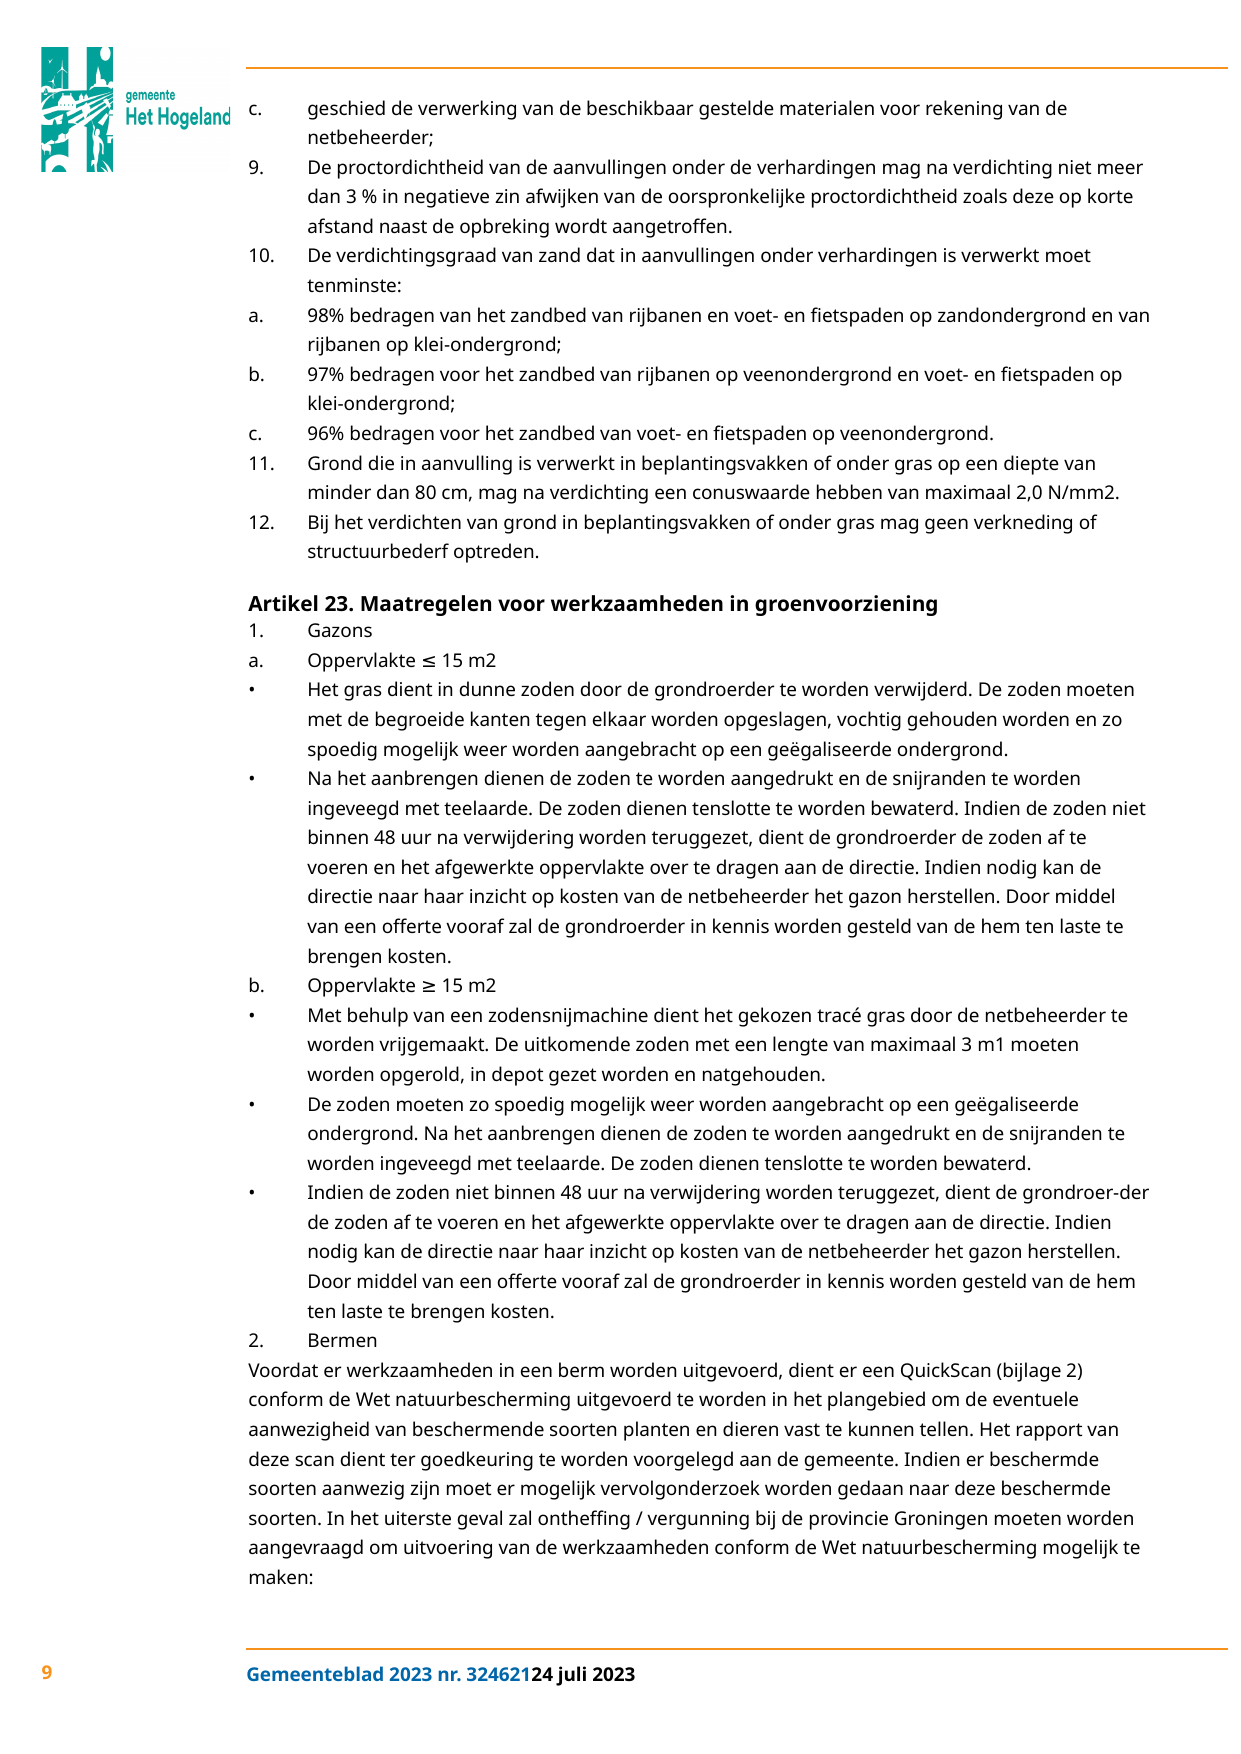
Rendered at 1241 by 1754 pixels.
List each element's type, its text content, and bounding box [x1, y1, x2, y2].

list Na het aanbrengen dienen de zoden te worden aangedrukt en de snijranden te worden ingeveegd met teelaarde. De zoden dienen tenslotte te worden bewaterd. Indien de zoden niet binnen 48 uur na verwijdering worden teruggezet, dient de grondroerder de zoden af te voeren en het afgewerkte oppervlakte over te dragen aan de directie. Indien nodig kan de directie naar haar inzicht op kosten van de netbeheerder het gazon herstellen. Door middel van een offerte vooraf zal de grondroerder in kennis worden gesteld van de hem ten laste te brengen kosten. [248, 765, 1152, 968]
list Oppervlakte ≥ 15 m2 [248, 972, 1152, 998]
list Gazons [248, 617, 1152, 643]
list 96% bedragen voor het zandbed van voet- en fietspaden op veenondergrond. [248, 420, 1152, 446]
picture [41, 47, 231, 172]
list Indien de zoden niet binnen 48 uur na verwijdering worden teruggezet, dient de grondroer-der de zoden af te voeren en het afgewerkte oppervlakte over te dragen aan de directie. Indien nodig kan de directie naar haar inzicht op kosten van de netbeheerder het gazon herstellen. Door middel van een offerte vooraf zal de grondroerder in kennis worden gesteld van de hem ten laste te brengen kosten. [248, 1179, 1152, 1323]
list 98% bedragen van het zandbed van rijbanen en voet- en fietspaden op zandondergrond en van rijbanen op klei-ondergrond; [248, 302, 1152, 357]
list De proctordichtheid van de aanvullingen onder de verhardingen mag na verdichting niet meer dan 3 % in negatieve zin afwijken van de oorspronkelijke proctordichtheid zoals deze op korte afstand naast de opbreking wordt aangetroffen. [248, 154, 1152, 239]
list Bermen [248, 1327, 1152, 1353]
text Voordat er werkzaamheden in een berm worden uitgevoerd, dient er een QuickScan (bijlage 2) conform de Wet natuurbescherming uitgevoerd te worden in het plangebied om de eventuele aanwezigheid van beschermende soorten planten en dieren vast te kunnen tellen. Het rapport van deze scan dient ter goedkeuring te worden voorgelegd aan de gemeente. Indien er beschermde soorten aanwezig zijn moet er mogelijk vervolgonderzoek worden gedaan naar deze beschermde soorten. In het uiterste geval zal ontheffing / vergunning bij de provincie Groningen moeten worden aangevraagd om uitvoering van de werkzaamheden conform de Wet natuurbescherming mogelijk te maken: [248, 1357, 1152, 1590]
list Het gras dient in dunne zoden door de grondroerder te worden verwijderd. De zoden moeten met de begroeide kanten tegen elkaar worden opgeslagen, vochtig gehouden worden en zo spoedig mogelijk weer worden aangebracht op een geëgaliseerde ondergrond. [248, 677, 1152, 761]
list 97% bedragen voor het zandbed van rijbanen op veenondergrond en voet- en fietspaden op klei-ondergrond; [248, 361, 1152, 416]
list De verdichtingsgraad van zand dat in aanvullingen onder verhardingen is verwerkt moet tenminste: [248, 243, 1152, 298]
list Bij het verdichten van grond in beplantingsvakken of onder gras mag geen verkneding of structuurbederf optreden. [248, 509, 1152, 564]
text Artikel 23. Maatregelen voor werkzaamheden in groenvoorziening [248, 589, 1152, 617]
list Oppervlakte ≤ 15 m2 [248, 647, 1152, 673]
list geschied de verwerking van de beschikbaar gestelde materialen voor rekening van de netbeheerder; [248, 95, 1152, 150]
list Met behulp van een zodensnijmachine dient het gekozen tracé gras door de netbeheerder te worden vrijgemaakt. De uitkomende zoden met een lengte van maximaal 3 m1 moeten worden opgerold, in depot gezet worden en natgehouden. [248, 1002, 1152, 1087]
list De zoden moeten zo spoedig mogelijk weer worden aangebracht op een geëgaliseerde ondergrond. Na het aanbrengen dienen de zoden te worden aangedrukt en de snijranden te worden ingeveegd met teelaarde. De zoden dienen tenslotte te worden bewaterd. [248, 1091, 1152, 1176]
list Grond die in aanvulling is verwerkt in beplantingsvakken of onder gras op een diepte van minder dan 80 cm, mag na verdichting een conuswaarde hebben van maximaal 2,0 N/mm2. [248, 450, 1152, 505]
